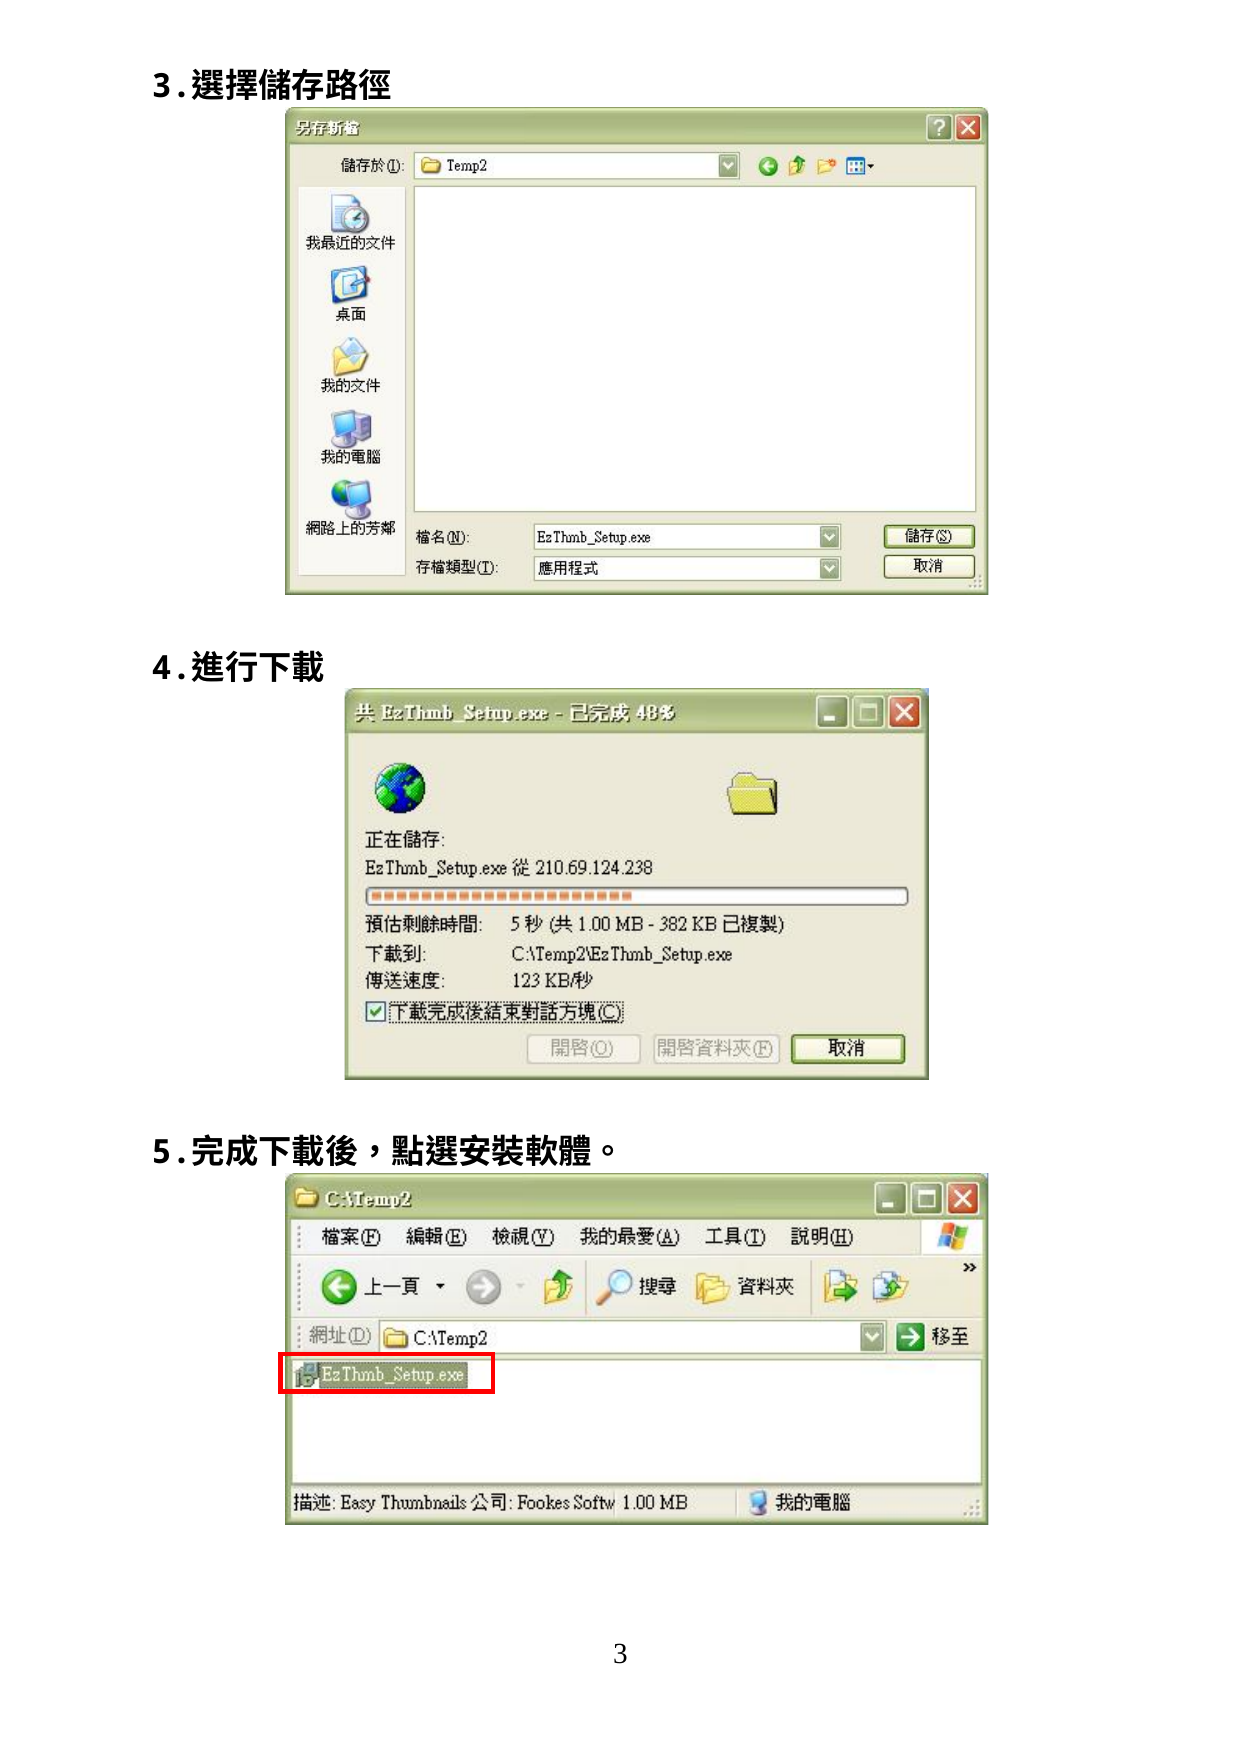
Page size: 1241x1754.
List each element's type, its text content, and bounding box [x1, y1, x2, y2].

text 5.完成下載後，點選安裝軟體。 [118, 1125, 1122, 1173]
text 3.選擇儲存路徑 [118, 59, 1122, 107]
text 4.進行下載 [118, 640, 1122, 689]
